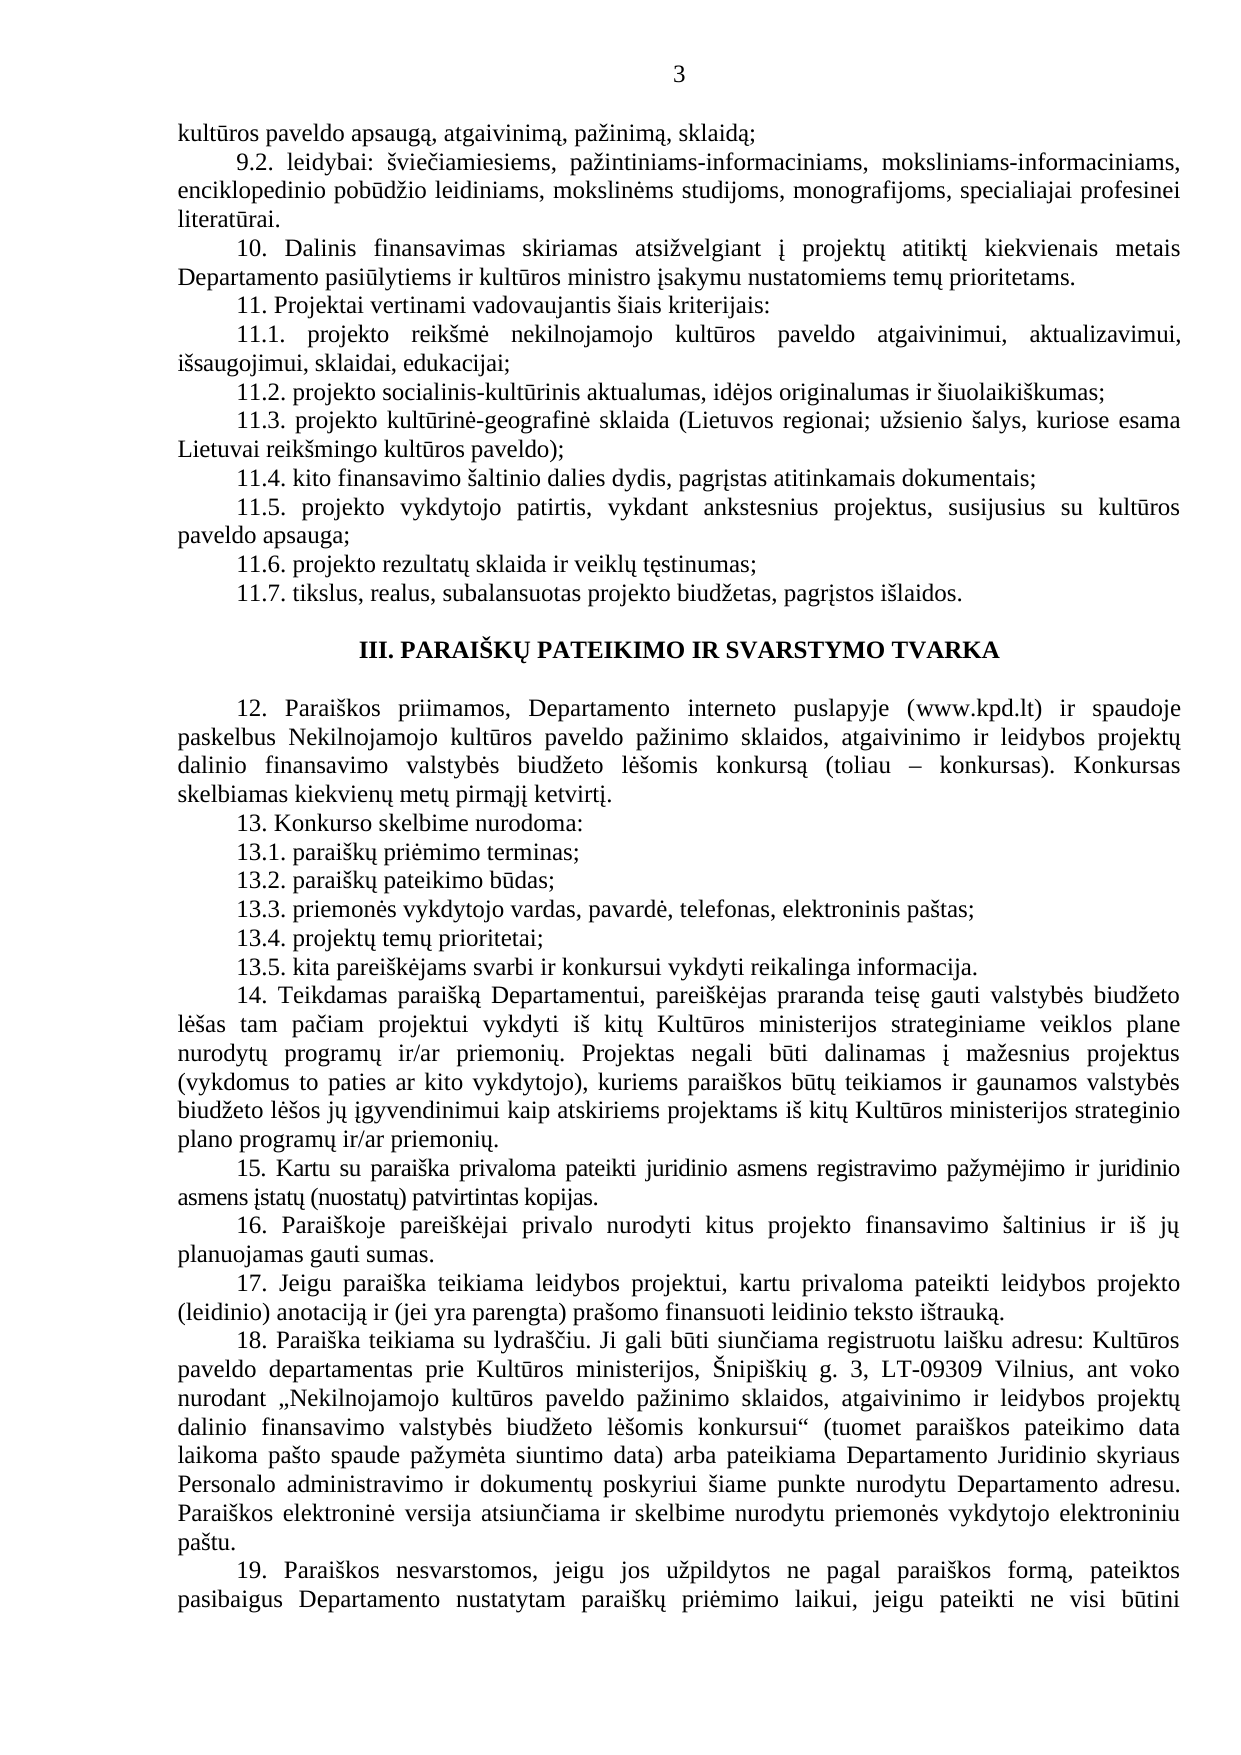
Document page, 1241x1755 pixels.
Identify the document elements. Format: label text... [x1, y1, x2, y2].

text kultūros paveldo apsaugą, atgaivinimą, pažinimą, sklaidą; [177, 118, 1181, 147]
text 11. Projektai vertinami vadovaujantis šiais kriterijais: [177, 291, 1181, 319]
text 19. Paraiškos nesvarstomos, jeigu jos užpildytos ne pagal paraiškos formą, pateiktos pasibaigus Departamento nustatytam paraiškų priėmimo laikui, jeigu pateikti ne visi būtini [177, 1556, 1181, 1613]
text 11.1. projekto reikšmė nekilnojamojo kultūros paveldo atgaivinimui, aktualizavimui, išsaugojimui, sklaidai, edukacijai; [177, 319, 1181, 377]
text 11.3. projekto kultūrinė-geografinė sklaida (Lietuvos regionai; užsienio šalys, kuriose esama Lietuvai reikšmingo kultūros paveldo); [177, 406, 1181, 463]
text 13. Konkurso skelbime nurodoma: [177, 808, 1181, 837]
text 17. Jeigu paraiška teikiama leidybos projektui, kartu privaloma pateikti leidybos projekto (leidinio) anotaciją ir (jei yra parengta) prašomo finansuoti leidinio teksto ištrauką. [177, 1268, 1181, 1326]
text 11.7. tikslus, realus, subalansuotas projekto biudžetas, pagrįstos išlaidos. [177, 578, 1181, 607]
text 13.3. priemonės vykdytojo vardas, pavardė, telefonas, elektroninis paštas; [177, 894, 1181, 923]
text 13.2. paraiškų pateikimo būdas; [177, 866, 1181, 894]
text III. PARAIŠKŲ PATEIKIMO IR SVARSTYMO TVARKA [177, 636, 1181, 664]
text 9.2. leidybai: šviečiamiesiems, pažintiniams-informaciniams, moksliniams-informaciniams, enciklopedinio pobūdžio leidiniams, mokslinėms studijoms, monografijoms, specialiajai profesinei literatūrai. [177, 147, 1181, 233]
text 15. Kartu su paraiška privaloma pateikti juridinio asmens registravimo pažymėjimo ir juridinio asmens įstatų (nuostatų) patvirtintas kopijas. [177, 1153, 1181, 1211]
text 18. Paraiška teikiama su lydraščiu. Ji gali būti siunčiama registruotu laišku adresu: Kultūros paveldo departamentas prie Kultūros ministerijos, Šnipiškių g. 3, LT-09309 Vilnius, ant voko nurodant „Nekilnojamojo kultūros paveldo pažinimo sklaidos, atgaivinimo ir leidybos projektų dalinio finansavimo valstybės biudžeto lėšomis konkursui“ (tuomet paraiškos pateikimo data laikoma pašto spaude pažymėta siuntimo data) arba pateikiama Departamento Juridinio skyriaus Personalo administravimo ir dokumentų poskyriui šiame punkte nurodytu Departamento adresu. Paraiškos elektroninė versija atsiunčiama ir skelbime nurodytu priemonės vykdytojo elektroniniu paštu. [177, 1326, 1181, 1556]
text 13.1. paraiškų priėmimo terminas; [177, 837, 1181, 866]
text 12. Paraiškos priimamos, Departamento interneto puslapyje (www.kpd.lt) ir spaudoje paskelbus Nekilnojamojo kultūros paveldo pažinimo sklaidos, atgaivinimo ir leidybos projektų dalinio finansavimo valstybės biudžeto lėšomis konkursą (toliau – konkursas). Konkursas skelbiamas kiekvienų metų pirmąjį ketvirtį. [177, 693, 1181, 808]
text 16. Paraiškoje pareiškėjai privalo nurodyti kitus projekto finansavimo šaltinius ir iš jų planuojamas gauti sumas. [177, 1211, 1181, 1268]
text 11.2. projekto socialinis-kultūrinis aktualumas, idėjos originalumas ir šiuolaikiškumas; [177, 377, 1181, 406]
text 11.4. kito finansavimo šaltinio dalies dydis, pagrįstas atitinkamais dokumentais; [177, 463, 1181, 492]
text 11.6. projekto rezultatų sklaida ir veiklų tęstinumas; [177, 549, 1181, 578]
text 13.4. projektų temų prioritetai; [177, 923, 1181, 952]
text 10. Dalinis finansavimas skiriamas atsižvelgiant į projektų atitiktį kiekvienais metais Departamento pasiūlytiems ir kultūros ministro įsakymu nustatomiems temų prioritetams. [177, 233, 1181, 291]
text 11.5. projekto vykdytojo patirtis, vykdant ankstesnius projektus, susijusius su kultūros paveldo apsauga; [177, 492, 1181, 549]
text 14. Teikdamas paraišką Departamentui, pareiškėjas praranda teisę gauti valstybės biudžeto lėšas tam pačiam projektui vykdyti iš kitų Kultūros ministerijos strateginiame veiklos plane nurodytų programų ir/ar priemonių. Projektas negali būti dalinamas į mažesnius projektus (vykdomus to paties ar kito vykdytojo), kuriems paraiškos būtų teikiamos ir gaunamos valstybės biudžeto lėšos jų įgyvendinimui kaip atskiriems projektams iš kitų Kultūros ministerijos strateginio plano programų ir/ar priemonių. [177, 981, 1181, 1153]
text 13.5. kita pareiškėjams svarbi ir konkursui vykdyti reikalinga informacija. [177, 952, 1181, 981]
